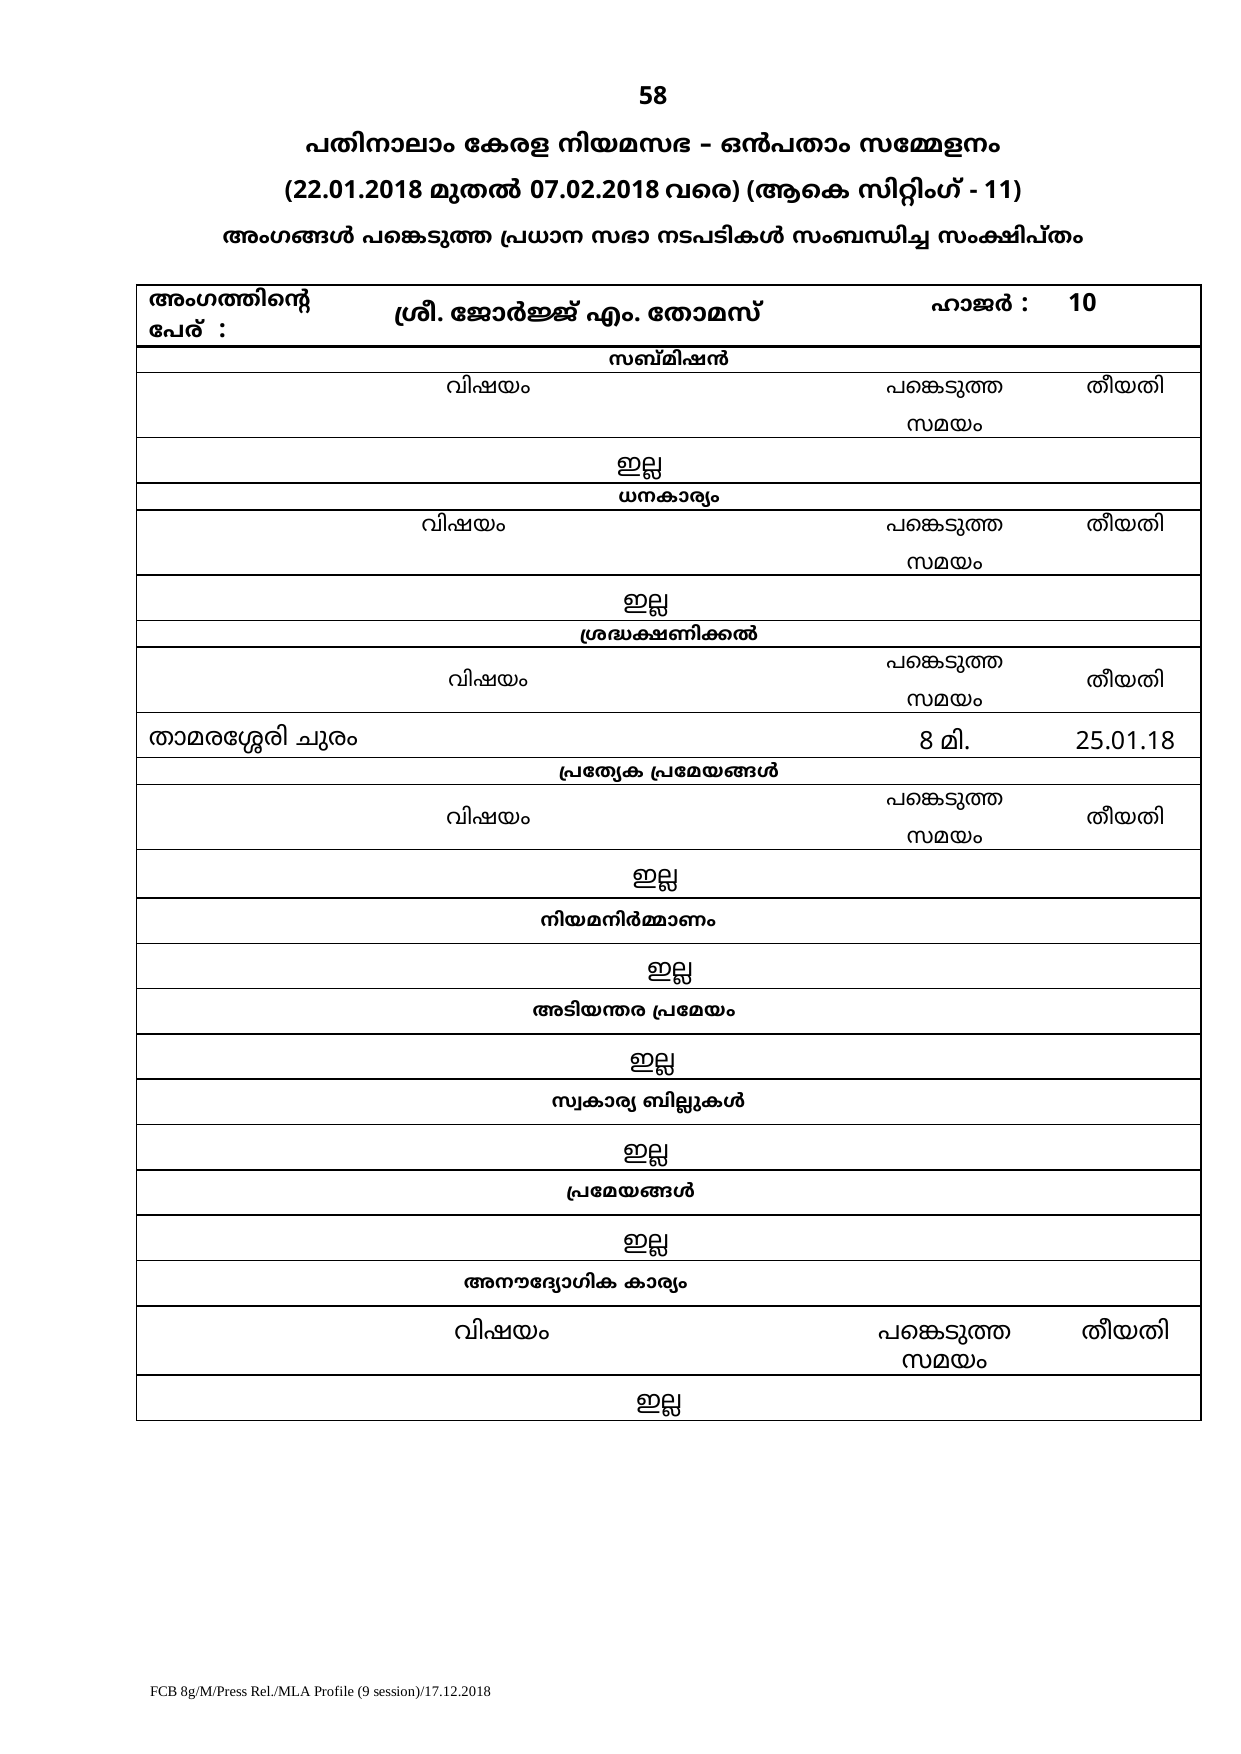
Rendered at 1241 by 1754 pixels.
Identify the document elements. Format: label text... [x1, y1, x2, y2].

table_cell ഇല്ല [137, 944, 840, 988]
table_cell അനൗദ്യോഗിക കാര്യം [137, 1261, 840, 1305]
table_cell [1050, 1216, 1200, 1259]
table_cell നിയമനിര്‍മ്മാണം [137, 899, 840, 942]
table_cell [840, 1376, 1049, 1419]
table_cell സബ്മിഷന്‍ [137, 348, 1200, 372]
table_header അംഗത്തിന്റെ പേര് : [137, 286, 382, 345]
table_cell [840, 1216, 1049, 1259]
table_cell പ്രമേയങ്ങള്‍ [137, 1171, 840, 1214]
table_cell സ്വകാര്യ ബില്ലുകള്‍ [137, 1080, 840, 1124]
table_cell വിഷയം [137, 511, 840, 574]
table_cell [1050, 438, 1200, 482]
table_cell ഇല്ല [137, 850, 840, 897]
table_cell പ്രത്യേക പ്രമേയങ്ങള്‍ [137, 758, 1200, 783]
table_cell [1050, 1171, 1200, 1214]
table_cell ഇല്ല [137, 1035, 840, 1078]
table_cell [1050, 1261, 1200, 1305]
table_cell ഇല്ല [137, 1125, 840, 1169]
table_cell അടിയന്തര പ്രമേയം [137, 989, 840, 1033]
table_cell പങ്കെടുത്ത സമയം [840, 785, 1049, 849]
table_cell [840, 1171, 1049, 1214]
table_cell [840, 989, 1049, 1033]
table_cell പങ്കെടുത്ത സമയം [840, 373, 1049, 437]
table_cell [840, 438, 1049, 482]
table_cell [840, 850, 1049, 897]
table_cell [840, 899, 1049, 942]
table_cell തീയതി [1050, 373, 1200, 437]
table_cell [1050, 944, 1200, 988]
table_cell 25.01.18 [1050, 713, 1200, 757]
table_header ശ്രീ. ജോര്‍ജ്ജ് എം. തോമസ് [382, 286, 919, 345]
table_cell വിഷയം [137, 373, 840, 437]
table_cell [840, 944, 1049, 988]
table_cell [840, 1261, 1049, 1305]
table_cell [1050, 899, 1200, 942]
table_cell [1050, 989, 1200, 1033]
table_cell [1050, 1376, 1200, 1419]
table_cell പങ്കെടുത്ത സമയം [840, 511, 1049, 574]
table_cell [1050, 1125, 1200, 1169]
table_cell [1050, 850, 1200, 897]
table_cell തീയതി [1050, 785, 1200, 849]
table_cell ഇല്ല [137, 1216, 840, 1259]
table_cell [1050, 576, 1200, 619]
table_cell പങ്കെടുത്ത സമയം [840, 648, 1049, 711]
table_cell [840, 1125, 1049, 1169]
table_cell തീയതി [1050, 511, 1200, 574]
table_cell 8 മി. [840, 713, 1049, 757]
table_cell ഇല്ല [137, 438, 840, 482]
table_cell തീയതി [1050, 648, 1200, 711]
table_cell താമരശ്ശേരി ചുരം [137, 713, 840, 757]
table_cell ഇല്ല [137, 1376, 840, 1419]
table_cell ധനകാര്യം [137, 484, 1200, 509]
table_cell പങ്കെടുത്ത സമയം [840, 1307, 1049, 1374]
table_cell തീയതി [1050, 1307, 1200, 1374]
table_cell [840, 1035, 1049, 1078]
table_cell ഇല്ല [137, 576, 840, 619]
table_cell വിഷയം [137, 785, 840, 849]
table_cell വിഷയം [137, 648, 840, 711]
table_cell [840, 576, 1049, 619]
table_header ഹാജര്‍ : [919, 286, 1056, 345]
table_cell [840, 1080, 1049, 1124]
table_cell വിഷയം [137, 1307, 840, 1374]
table_header 10 [1056, 286, 1200, 345]
table_cell ശ്രദ്ധക്ഷണിക്കല്‍ [137, 621, 1200, 646]
table_cell [1050, 1035, 1200, 1078]
table_cell [1050, 1080, 1200, 1124]
